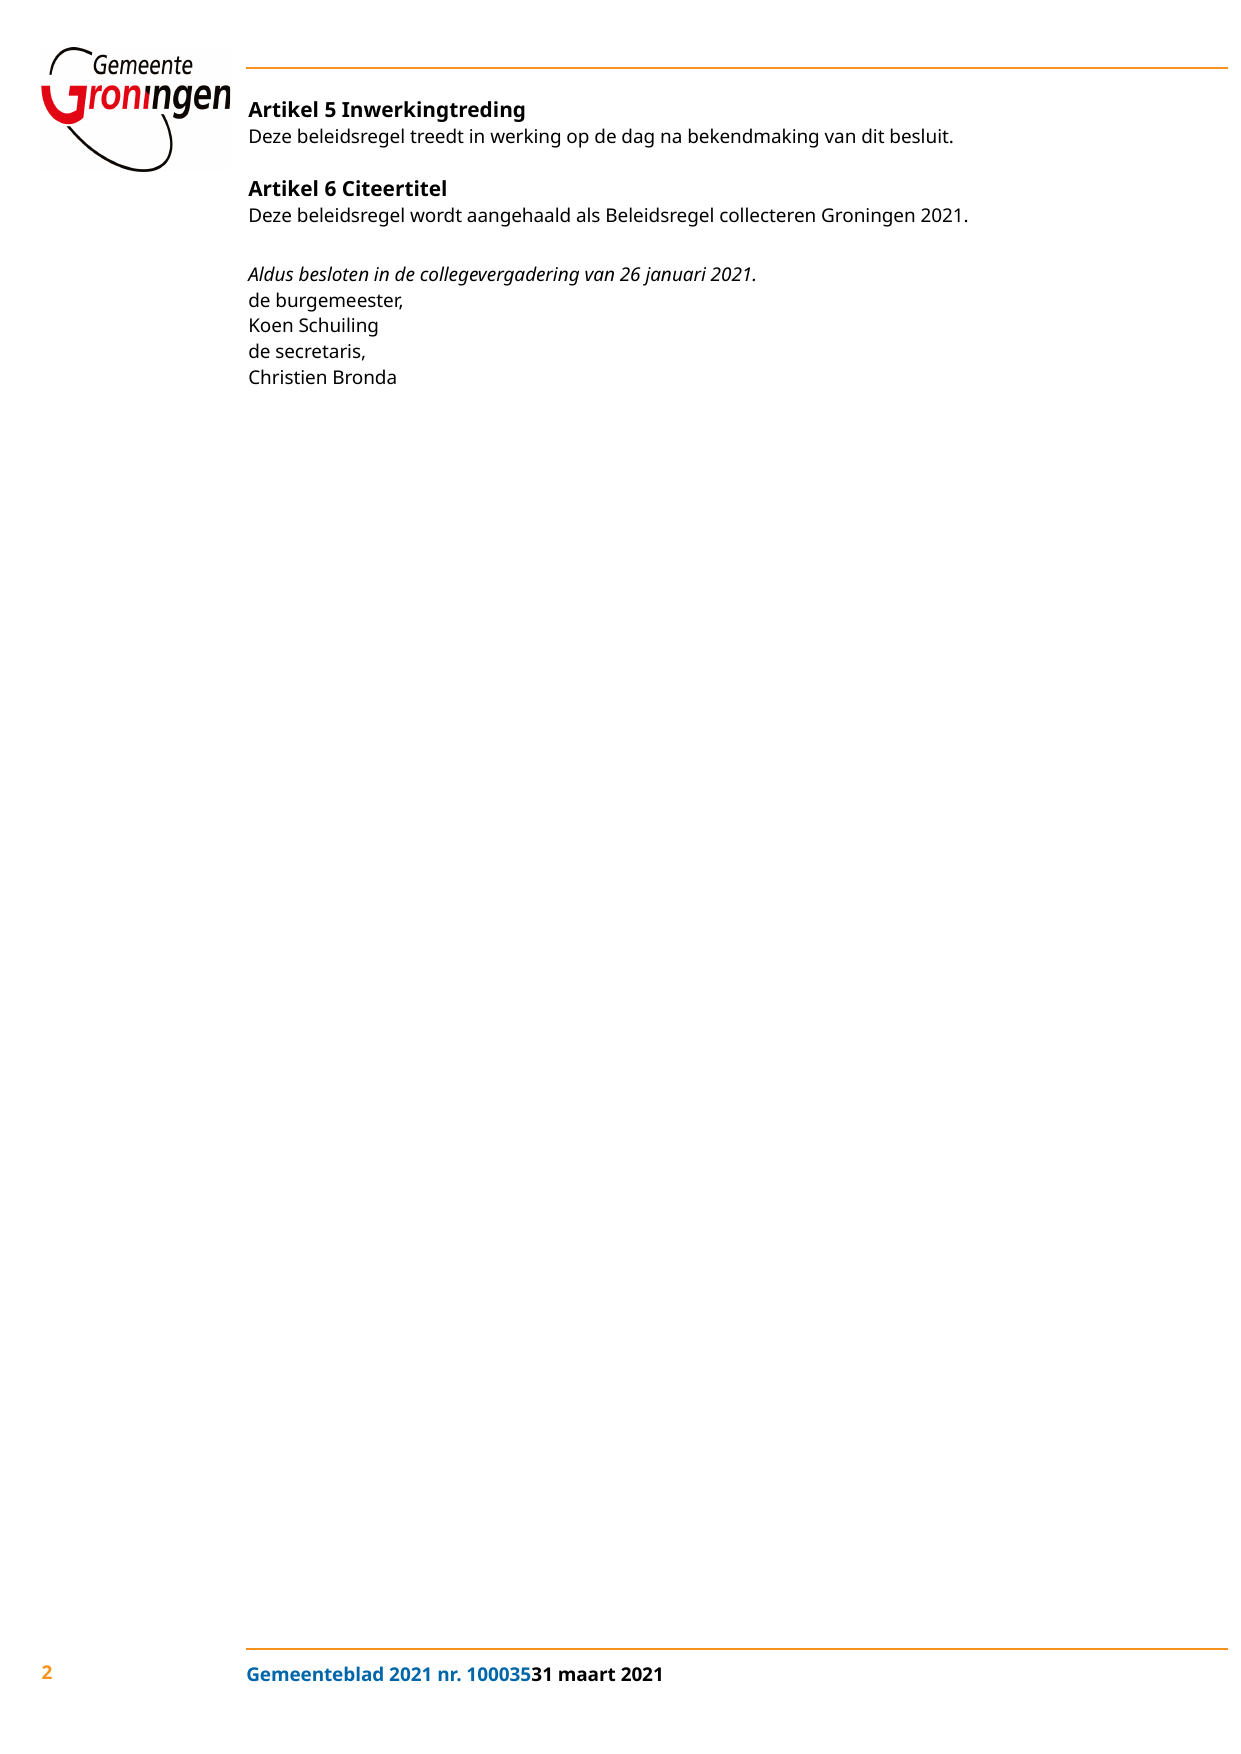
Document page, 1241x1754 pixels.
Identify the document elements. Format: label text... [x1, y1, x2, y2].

text Aldus besloten in de collegevergadering van 26 januari 2021. [248, 261, 1152, 287]
text Artikel 5 Inwerkingtreding [248, 95, 1152, 123]
text Koen Schuiling [248, 313, 1152, 338]
text Christien Bronda [248, 364, 1152, 390]
text Deze beleidsregel treedt in werking op de dag na bekendmaking van dit besluit. [248, 123, 1152, 149]
picture [41, 47, 231, 172]
text Deze beleidsregel wordt aangehaald als Beleidsregel collecteren Groningen 2021. [248, 202, 1152, 228]
text de burgemeester, [248, 287, 1152, 313]
text Artikel 6 Citeertitel [248, 174, 1152, 202]
text de secretaris, [248, 338, 1152, 364]
